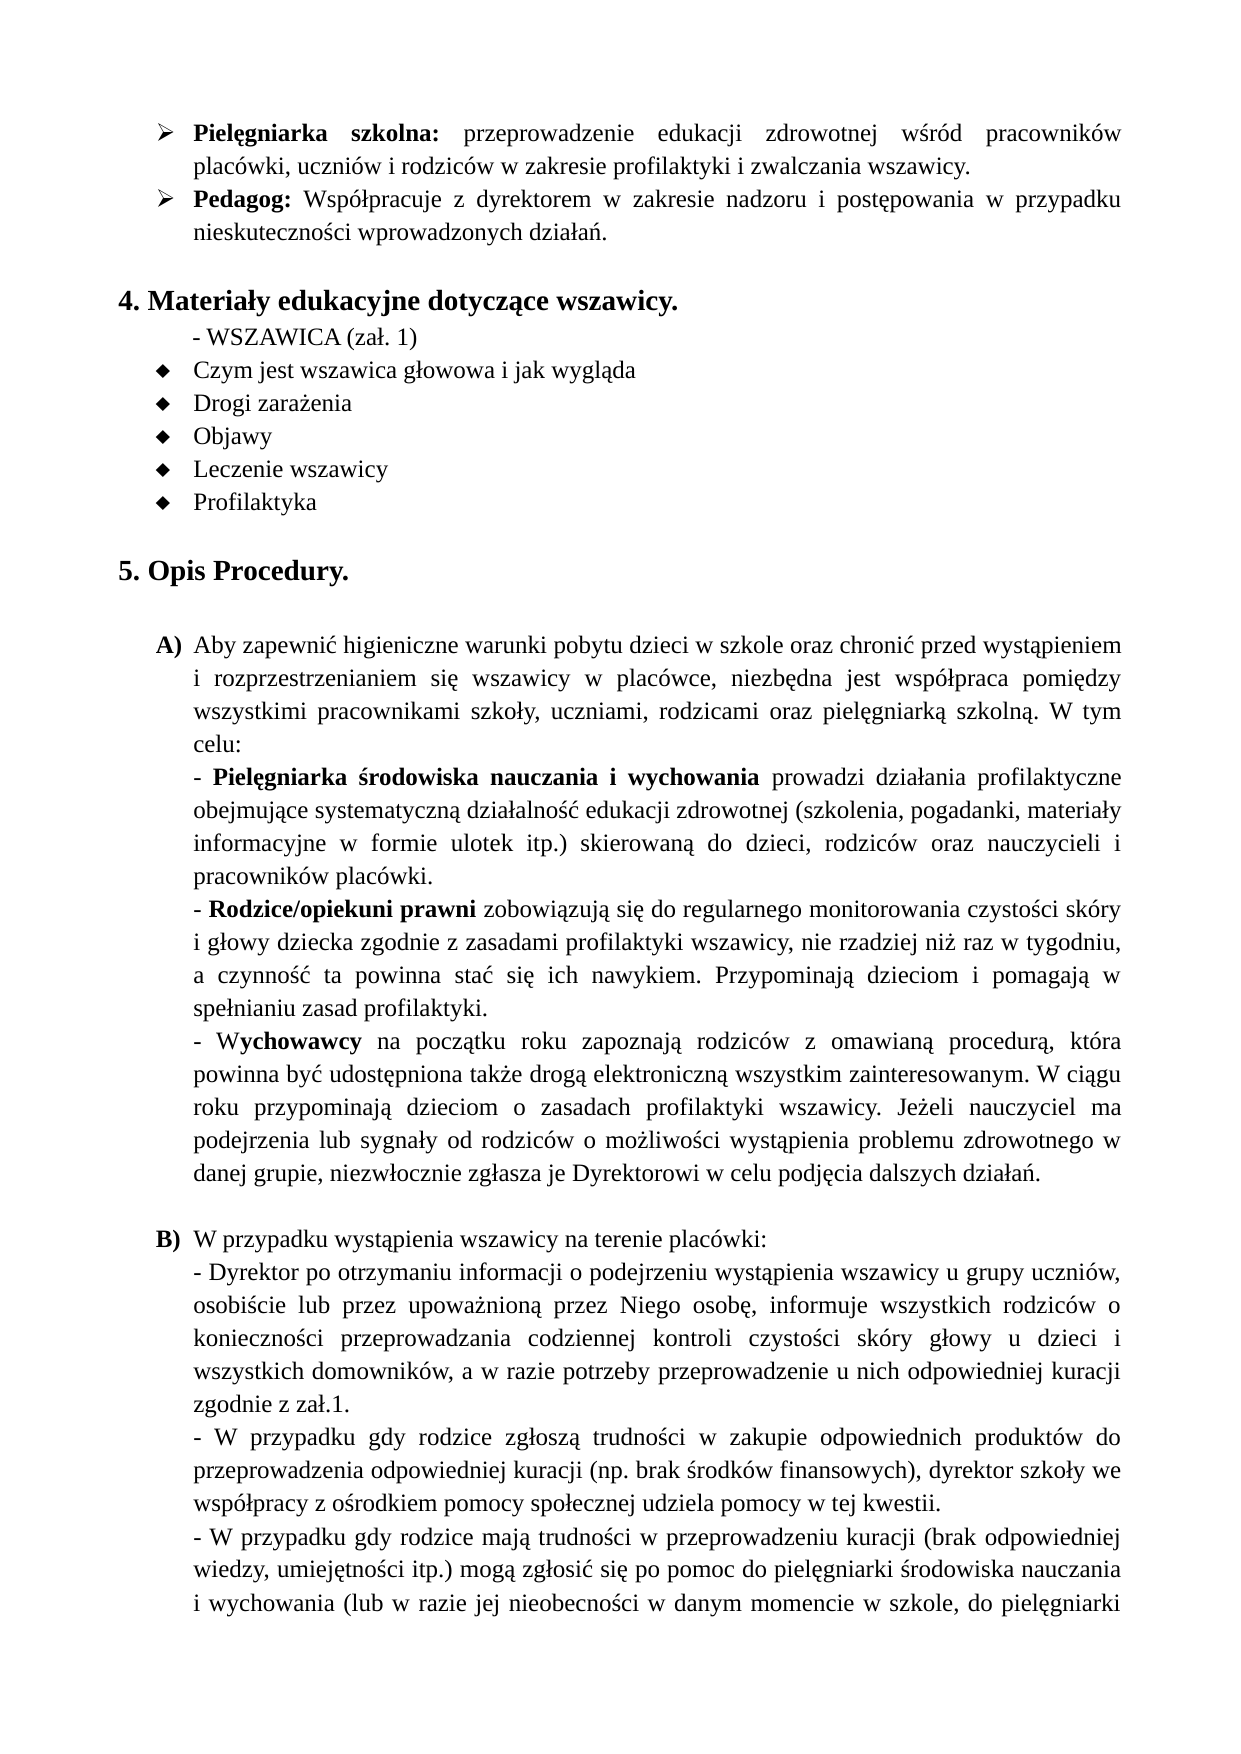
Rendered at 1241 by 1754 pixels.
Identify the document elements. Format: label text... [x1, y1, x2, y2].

list Leczenie wszawicy [156, 454, 1122, 483]
list Objawy [156, 421, 1122, 449]
list - Dyrektor po otrzymaniu informacji o podejrzeniu wystąpienia wszawicy u grupy uczniów, osobiście lub przez upoważnioną przez Niego osobę, informuje wszystkich rodziców o konieczności przeprowadzania codziennej kontroli czystości skóry głowy u dzieci i wszystkich domowników, a w razie potrzeby przeprowadzenie u nich odpowiedniej kuracji zgodnie z zał.1. [156, 1257, 1122, 1418]
list - Wychowawcy na początku roku zapoznają rodziców z omawianą procedurą, która powinna być udostępniona także drogą elektroniczną wszystkim zainteresowanym. W ciągu roku przypominają dzieciom o zasadach profilaktyki wszawicy. Jeżeli nauczyciel ma podejrzenia lub sygnały od rodziców o możliwości wystąpienia problemu zdrowotnego w danej grupie, niezwłocznie zgłasza je Dyrektorowi w celu podjęcia dalszych działań. [156, 1026, 1122, 1187]
text 5. Opis Procedury. [118, 553, 1122, 586]
list Profilaktyka [156, 487, 1122, 516]
list Aby zapewnić higieniczne warunki pobytu dzieci w szkole oraz chronić przed wystąpieniem i rozprzestrzenianiem się wszawicy w placówce, niezbędna jest współpraca pomiędzy wszystkimi pracownikami szkoły, uczniami, rodzicami oraz pielęgniarką szkolną. W tym celu: [156, 630, 1122, 758]
list - W przypadku gdy rodzice mają trudności w przeprowadzeniu kuracji (brak odpowiedniej wiedzy, umiejętności itp.) mogą zgłosić się po pomoc do pielęgniarki środowiska nauczania i wychowania (lub w razie jej nieobecności w danym momencie w szkole, do pielęgniarki [156, 1522, 1122, 1616]
list - Rodzice/opiekuni prawni zobowiązują się do regularnego monitorowania czystości skóry i głowy dziecka zgodnie z zasadami profilaktyki wszawicy, nie rzadziej niż raz w tygodniu, a czynność ta powinna stać się ich nawykiem. Przypominają dzieciom i pomagają w spełnianiu zasad profilaktyki. [156, 894, 1122, 1022]
list W przypadku wystąpienia wszawicy na terenie placówki: [156, 1224, 1122, 1253]
list - Pielęgniarka środowiska nauczania i wychowania prowadzi działania profilaktyczne obejmujące systematyczną działalność edukacji zdrowotnej (szkolenia, pogadanki, materiały informacyjne w formie ulotek itp.) skierowaną do dzieci, rodziców oraz nauczycieli i pracowników placówki. [156, 762, 1122, 890]
text 4. Materiały edukacyjne dotyczące wszawicy. [118, 283, 1122, 317]
text - WSZAWICA (zał. 1) [118, 322, 1122, 351]
list Drogi zarażenia [156, 388, 1122, 417]
list Pielęgniarka szkolna: przeprowadzenie edukacji zdrowotnej wśród pracowników placówki, uczniów i rodziców w zakresie profilaktyki i zwalczania wszawicy. [156, 118, 1122, 180]
list Czym jest wszawica głowowa i jak wygląda [156, 355, 1122, 383]
list - W przypadku gdy rodzice zgłoszą trudności w zakupie odpowiednich produktów do przeprowadzenia odpowiedniej kuracji (np. brak środków finansowych), dyrektor szkoły we współpracy z ośrodkiem pomocy społecznej udziela pomocy w tej kwestii. [156, 1422, 1122, 1517]
list Pedagog: Współpracuje z dyrektorem w zakresie nadzoru i postępowania w przypadku nieskuteczności wprowadzonych działań. [156, 184, 1122, 246]
